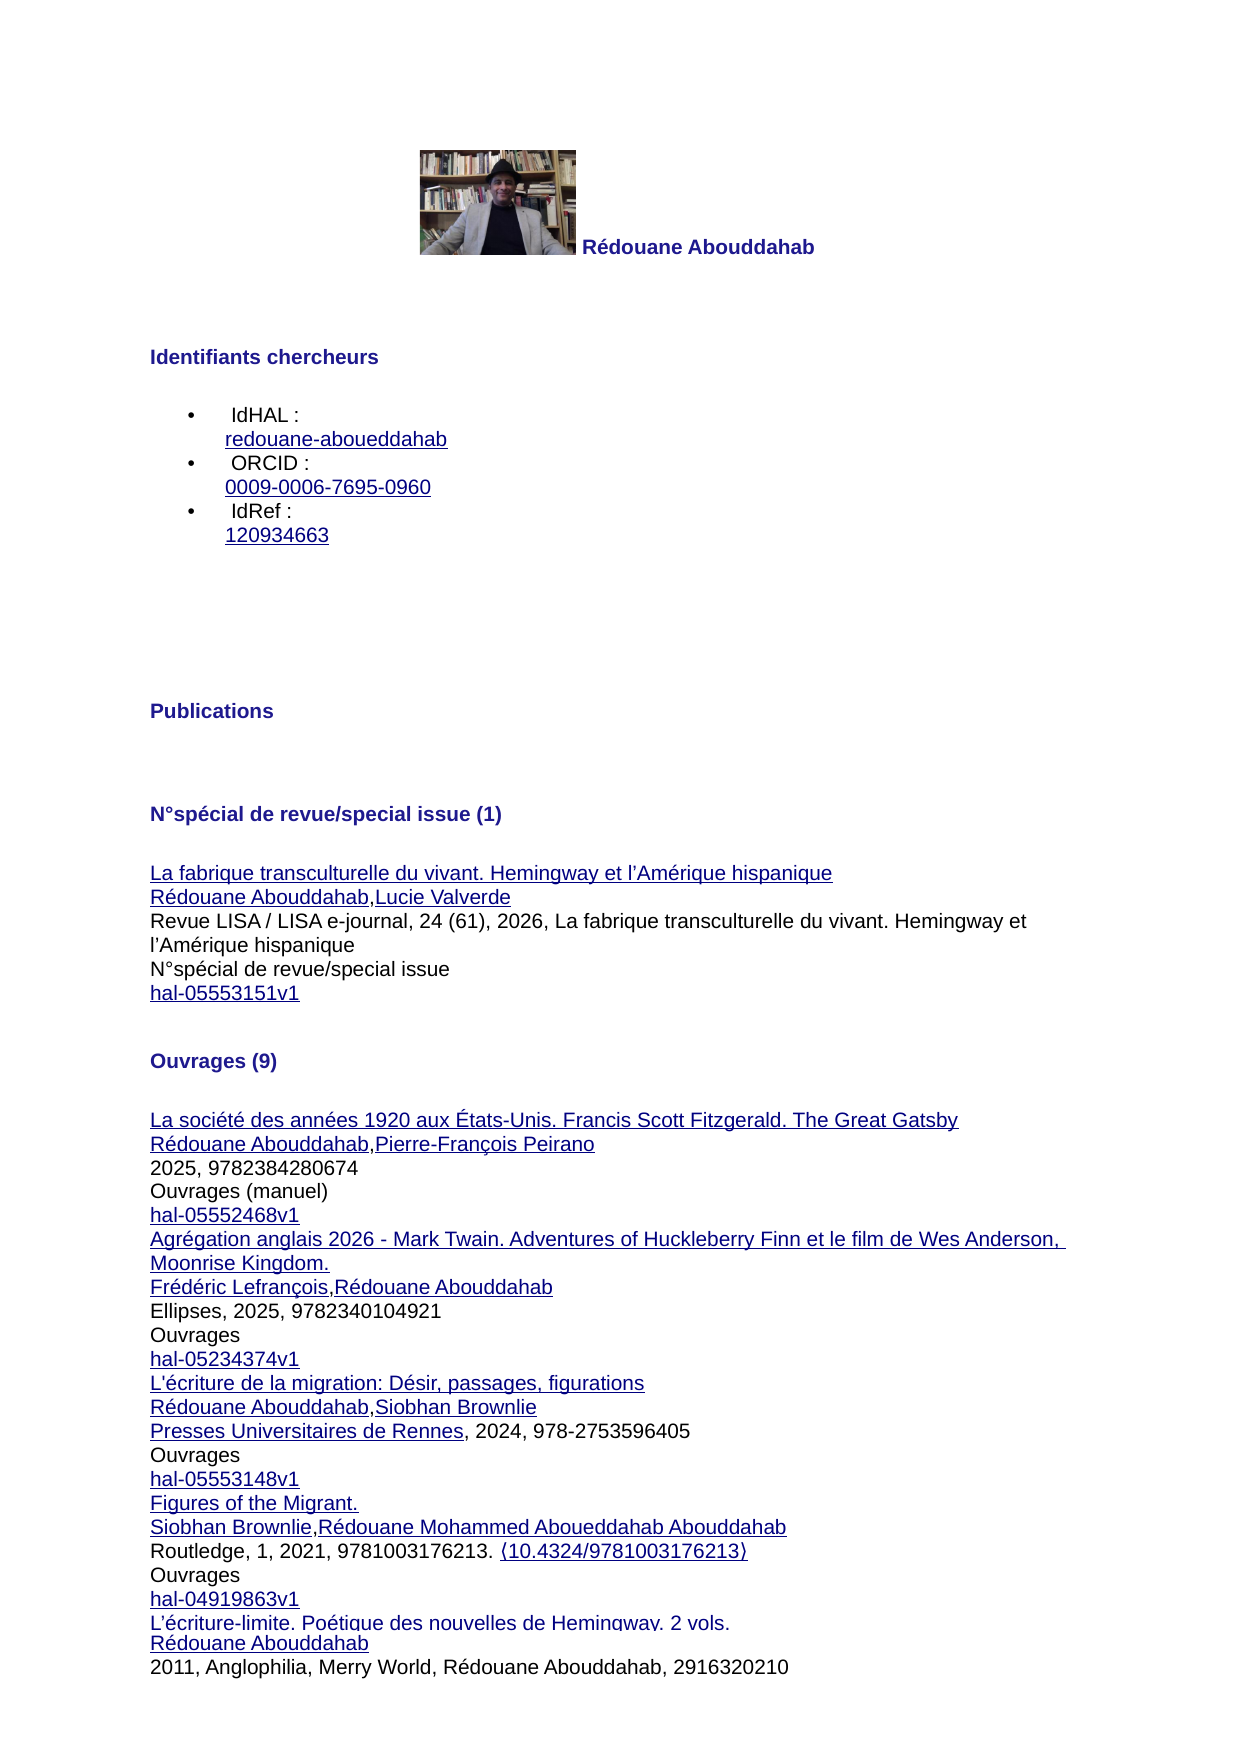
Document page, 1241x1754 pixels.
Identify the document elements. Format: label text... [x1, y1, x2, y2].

table_cell L’écriture-limite. Poétique des nouvelles de Hemingway. 2 vols. Rédouane Abouddahab 2011, Anglophilia, Merry World, Rédouane Abouddahab, 2916320210 [150, 1611, 1090, 1679]
picture [419, 150, 576, 255]
table_cell Figures of the Migrant. Siobhan Brownlie,Rédouane Mohammed Aboueddahab Abouddahab Routledge, 1, 2021, 9781003176213. ⟨10.4324/9781003176213⟩ Ouvrages hal-04919863v1 [150, 1491, 1090, 1611]
subtitle N°spécial de revue/special issue (1) [150, 802, 1090, 826]
subtitle Rédouane Abouddahab [150, 150, 1090, 258]
subtitle Identifiants chercheurs [150, 345, 1090, 369]
list 0009-0006-7695-0960 [187, 475, 1090, 499]
list IdHAL : [187, 403, 1090, 427]
list 120934663 [187, 523, 1090, 547]
subtitle Ouvrages (9) [150, 1049, 1090, 1073]
table_header La société des années 1920 aux États-Unis. Francis Scott Fitzgerald. The Great Gatsby Rédouane Abouddahab,Pierre-François Peirano 2025, 9782384280674 Ouvrages (manuel) hal-05552468v1 [150, 1108, 1090, 1227]
table_cell Agrégation anglais 2026 - Mark Twain. Adventures of Huckleberry Finn et le film de Wes Anderson, Moonrise Kingdom. Frédéric Lefrançois,Rédouane Abouddahab Ellipses, 2025, 9782340104921 Ouvrages hal-05234374v1 [150, 1227, 1090, 1371]
list redouane-aboueddahab [187, 427, 1090, 451]
list IdRef : [187, 499, 1090, 523]
subtitle Publications [150, 699, 1090, 723]
list ORCID : [187, 451, 1090, 475]
table_cell L'écriture de la migration: Désir, passages, figurations Rédouane Abouddahab,Siobhan Brownlie Presses Universitaires de Rennes, 2024, 978-2753596405 Ouvrages hal-05553148v1 [150, 1371, 1090, 1491]
table_header La fabrique transculturelle du vivant. Hemingway et l’Amérique hispanique Rédouane Abouddahab,Lucie Valverde Revue LISA / LISA e-journal, 24 (61), 2026, La fabrique transculturelle du vivant. Hemingway et l’Amérique hispanique N°spécial de revue/special issue hal-05553151v1 [150, 861, 1090, 1004]
